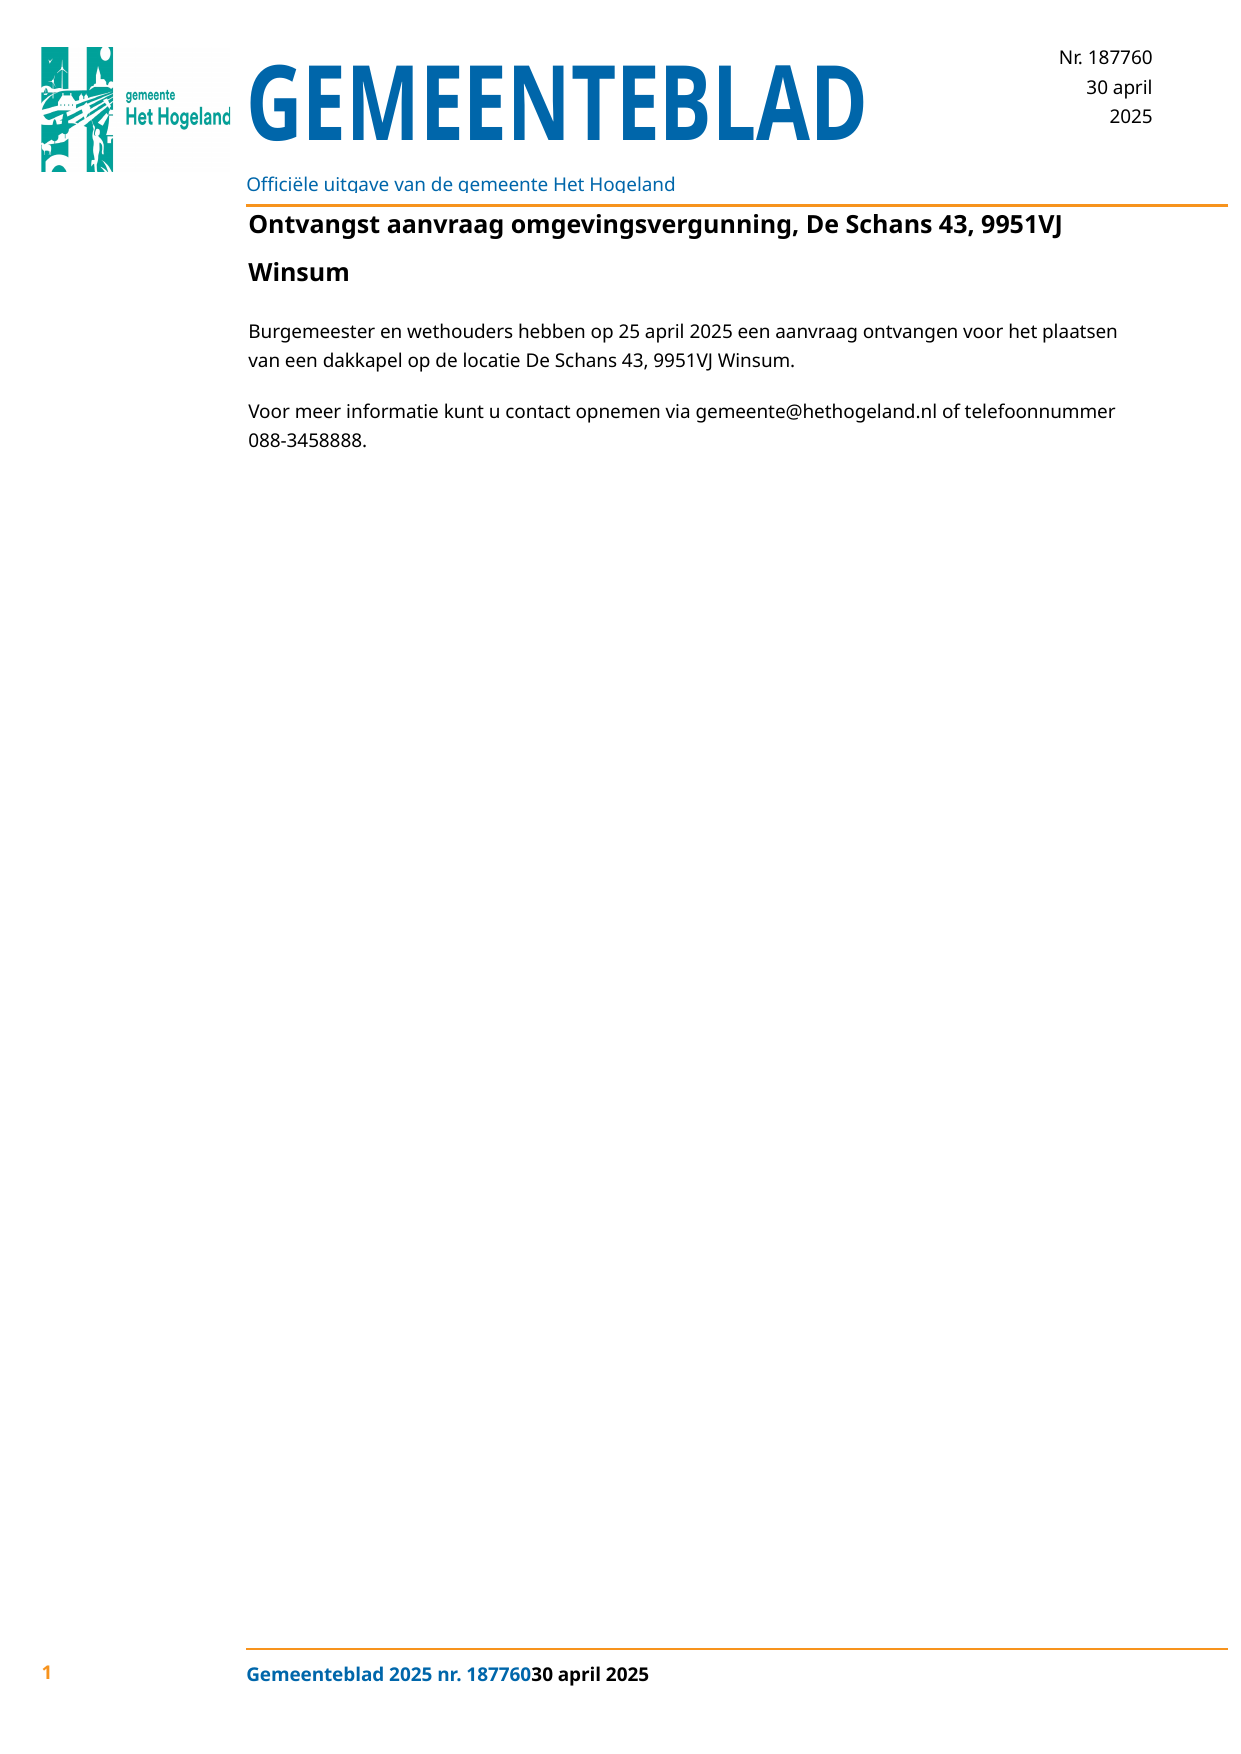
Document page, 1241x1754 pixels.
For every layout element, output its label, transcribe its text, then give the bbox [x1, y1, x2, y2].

text Burgemeester en wethouders hebben op 25 april 2025 een aanvraag ontvangen voor het plaatsen van een dakkapel op de locatie De Schans 43, 9951VJ Winsum. [248, 318, 1152, 373]
text Ontvangst aanvraag omgevingsvergunning, De Schans 43, 9951VJ Winsum [248, 207, 1152, 288]
picture [41, 47, 231, 172]
text Voor meer informatie kunt u contact opnemen via gemeente@hethogeland.nl of telefoonnummer 088-3458888. [248, 398, 1152, 453]
